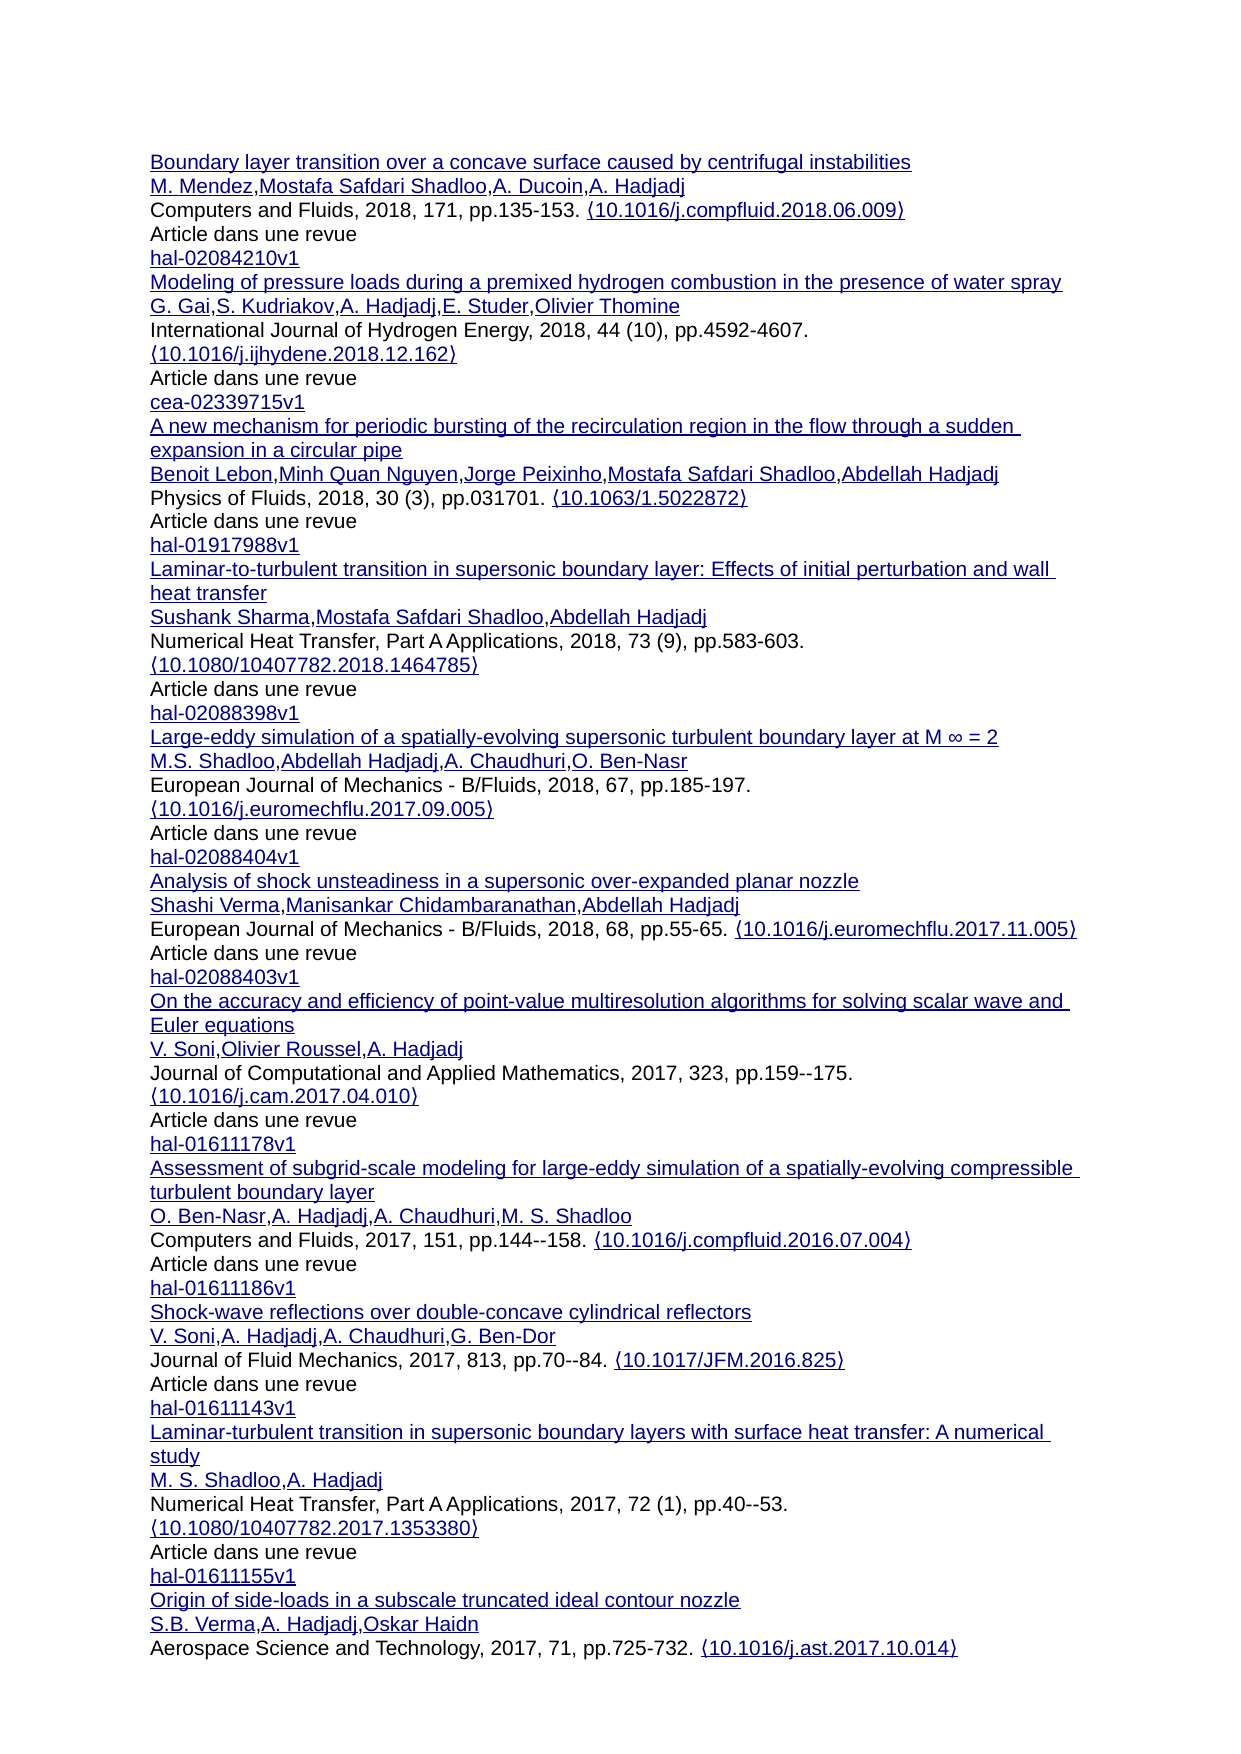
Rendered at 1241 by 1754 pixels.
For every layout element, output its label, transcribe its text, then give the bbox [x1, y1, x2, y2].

table_cell Large-eddy simulation of a spatially-evolving supersonic turbulent boundary layer at M ∞ = 2 M.S. Shadloo,Abdellah Hadjadj,A. Chaudhuri,O. Ben-Nasr European Journal of Mechanics - B/Fluids, 2018, 67, pp.185-197. ⟨10.1016/j.euromechflu.2017.09.005⟩ Article dans une revue hal-02088404v1 [150, 725, 1090, 869]
table_cell Shock-wave reflections over double-concave cylindrical reflectors V. Soni,A. Hadjadj,A. Chaudhuri,G. Ben-Dor Journal of Fluid Mechanics, 2017, 813, pp.70--84. ⟨10.1017/JFM.2016.825⟩ Article dans une revue hal-01611143v1 [150, 1300, 1090, 1420]
table_cell Analysis of shock unsteadiness in a supersonic over-expanded planar nozzle Shashi Verma,Manisankar Chidambaranathan,Abdellah Hadjadj European Journal of Mechanics - B/Fluids, 2018, 68, pp.55-65. ⟨10.1016/j.euromechflu.2017.11.005⟩ Article dans une revue hal-02088403v1 [150, 869, 1090, 988]
table_cell Modeling of pressure loads during a premixed hydrogen combustion in the presence of water spray G. Gai,S. Kudriakov,A. Hadjadj,E. Studer,Olivier Thomine International Journal of Hydrogen Energy, 2018, 44 (10), pp.4592-4607. ⟨10.1016/j.ijhydene.2018.12.162⟩ Article dans une revue cea-02339715v1 [150, 270, 1090, 413]
table_cell A new mechanism for periodic bursting of the recirculation region in the flow through a sudden expansion in a circular pipe Benoit Lebon,Minh Quan Nguyen,Jorge Peixinho,Mostafa Safdari Shadloo,Abdellah Hadjadj Physics of Fluids, 2018, 30 (3), pp.031701. ⟨10.1063/1.5022872⟩ Article dans une revue hal-01917988v1 [150, 414, 1090, 557]
table_cell Origin of side-loads in a subscale truncated ideal contour nozzle S.B. Verma,A. Hadjadj,Oskar Haidn Aerospace Science and Technology, 2017, 71, pp.725-732. ⟨10.1016/j.ast.2017.10.014⟩ [150, 1588, 1090, 1659]
table_cell Laminar-turbulent transition in supersonic boundary layers with surface heat transfer: A numerical study M. S. Shadloo,A. Hadjadj Numerical Heat Transfer, Part A Applications, 2017, 72 (1), pp.40--53. ⟨10.1080/10407782.2017.1353380⟩ Article dans une revue hal-01611155v1 [150, 1420, 1090, 1587]
table_cell Laminar-to-turbulent transition in supersonic boundary layer: Effects of initial perturbation and wall heat transfer Sushank Sharma,Mostafa Safdari Shadloo,Abdellah Hadjadj Numerical Heat Transfer, Part A Applications, 2018, 73 (9), pp.583-603. ⟨10.1080/10407782.2018.1464785⟩ Article dans une revue hal-02088398v1 [150, 557, 1090, 725]
table_cell Assessment of subgrid-scale modeling for large-eddy simulation of a spatially-evolving compressible turbulent boundary layer O. Ben-Nasr,A. Hadjadj,A. Chaudhuri,M. S. Shadloo Computers and Fluids, 2017, 151, pp.144--158. ⟨10.1016/j.compfluid.2016.07.004⟩ Article dans une revue hal-01611186v1 [150, 1156, 1090, 1300]
table_cell Boundary layer transition over a concave surface caused by centrifugal instabilities M. Mendez,Mostafa Safdari Shadloo,A. Ducoin,A. Hadjadj Computers and Fluids, 2018, 171, pp.135-153. ⟨10.1016/j.compfluid.2018.06.009⟩ Article dans une revue hal-02084210v1 [150, 150, 1090, 270]
table_cell On the accuracy and efficiency of point-value multiresolution algorithms for solving scalar wave and Euler equations V. Soni,Olivier Roussel,A. Hadjadj Journal of Computational and Applied Mathematics, 2017, 323, pp.159--175. ⟨10.1016/j.cam.2017.04.010⟩ Article dans une revue hal-01611178v1 [150, 989, 1090, 1156]
